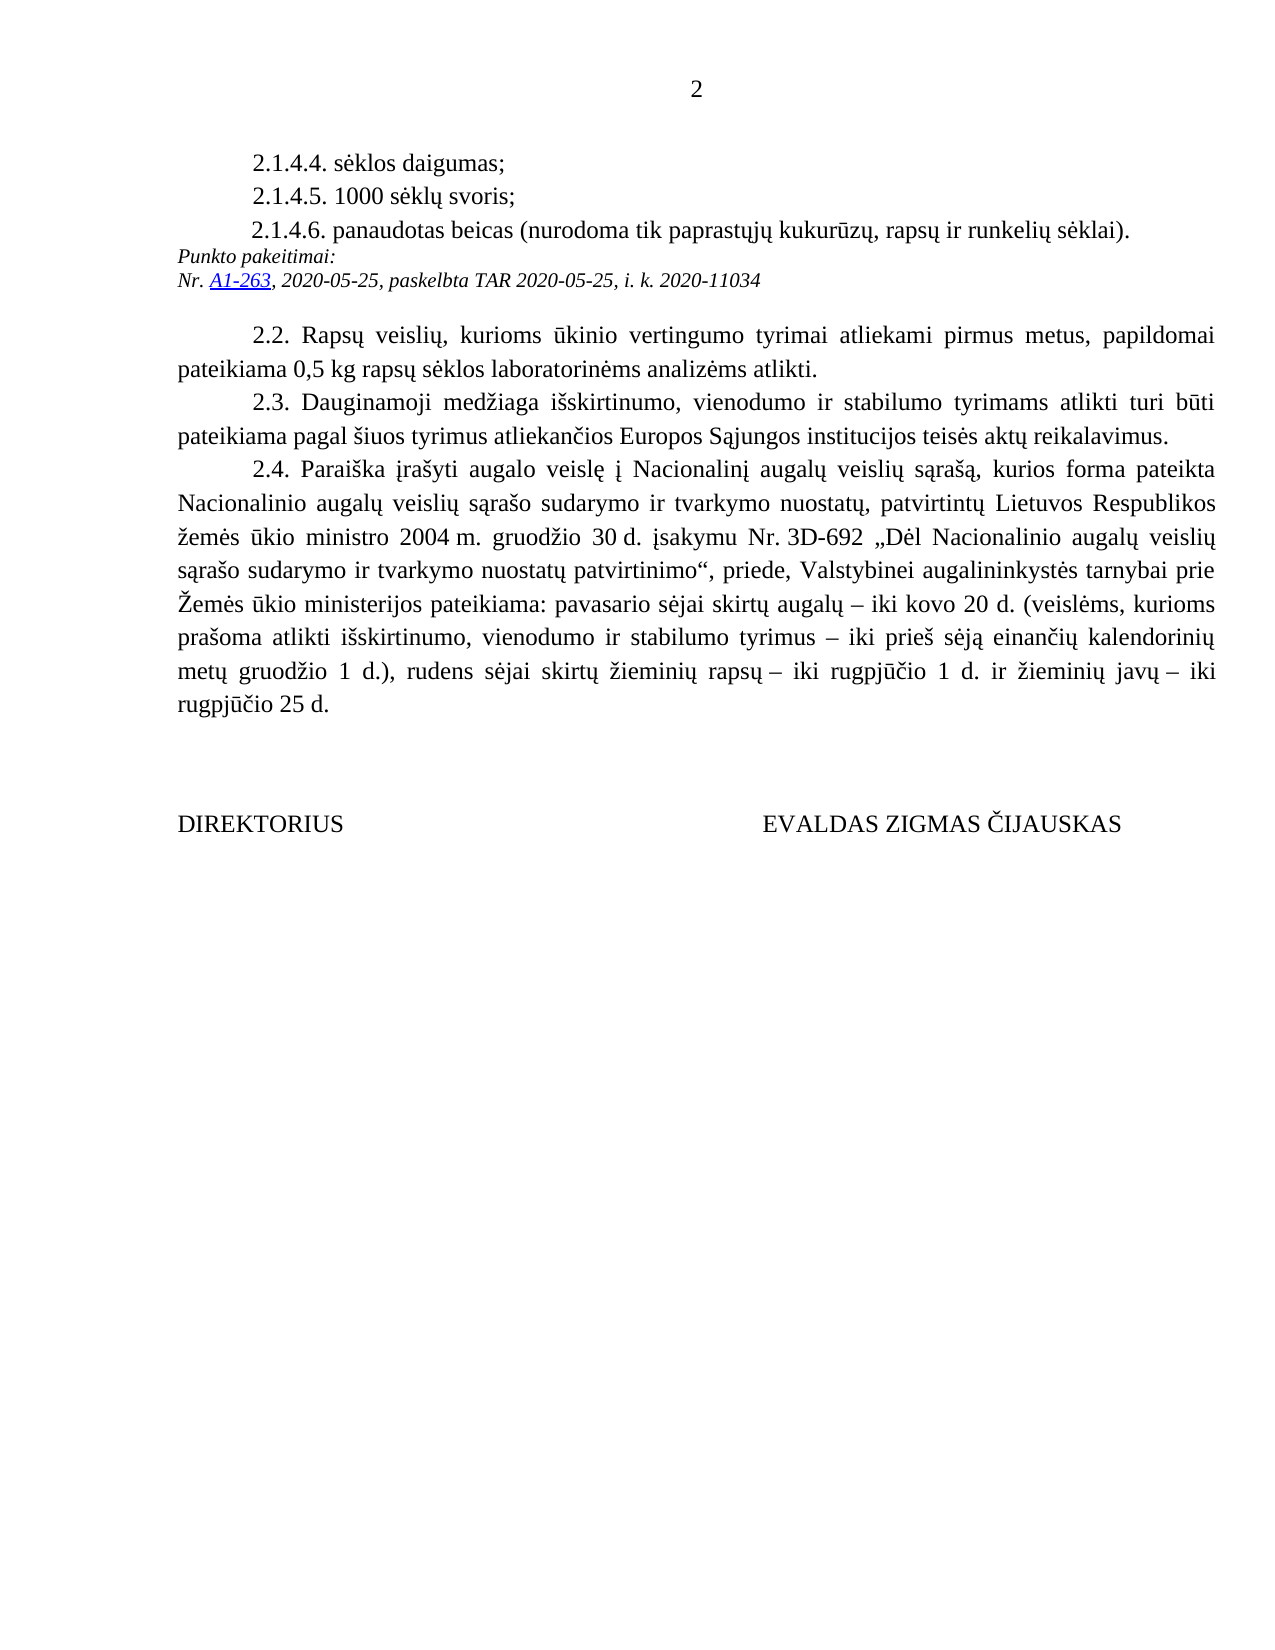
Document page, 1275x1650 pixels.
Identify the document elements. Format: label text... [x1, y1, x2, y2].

text 2.1.4.6. panaudotas beicas (nurodoma tik paprastųjų kukurūzų, rapsų ir runkelių sėklai). [177, 215, 1216, 243]
text 2.4. Paraiška įrašyti augalo veislę į Nacionalinį augalų veislių sąrašą, kurios forma pateikta Nacionalinio augalų veislių sąrašo sudarymo ir tvarkymo nuostatų, patvirtintų Lietuvos Respublikos žemės ūkio ministro 2004 m. gruodžio 30 d. įsakymu Nr. 3D-692 „Dėl Nacionalinio augalų veislių sąrašo sudarymo ir tvarkymo nuostatų patvirtinimo“, priede, Valstybinei augalininkystės tarnybai prie Žemės ūkio ministerijos pateikiama: pavasario sėjai skirtų augalų – iki kovo 20 d. (veislėms, kurioms prašoma atlikti išskirtinumo, vienodumo ir stabilumo tyrimus – iki prieš sėją einančių kalendorinių metų gruodžio 1 d.), rudens sėjai skirtų žieminių rapsų – iki rugpjūčio 1 d. ir žieminių javų – iki rugpjūčio 25 d. [177, 454, 1216, 718]
text 2.1.4.4. sėklos daigumas; [177, 148, 1216, 176]
text Punkto pakeitimai: [177, 243, 1216, 268]
text 2.1.4.5. 1000 sėklų svoris; [177, 181, 1216, 210]
text 2.2. Rapsų veislių, kurioms ūkinio vertingumo tyrimai atliekami pirmus metus, papildomai pateikiama 0,5 kg rapsų sėklos laboratorinėms analizėms atlikti. [177, 320, 1216, 383]
text Nr. A1-263, 2020-05-25, paskelbta TAR 2020-05-25, i. k. 2020-11034 [177, 268, 1216, 292]
text Direktorius Evaldas Zigmas Čijauskas [177, 809, 1216, 838]
text 2.3. Dauginamoji medžiaga išskirtinumo, vienodumo ir stabilumo tyrimams atlikti turi būti pateikiama pagal šiuos tyrimus atliekančios Europos Sąjungos institucijos teisės aktų reikalavimus. [177, 387, 1216, 450]
